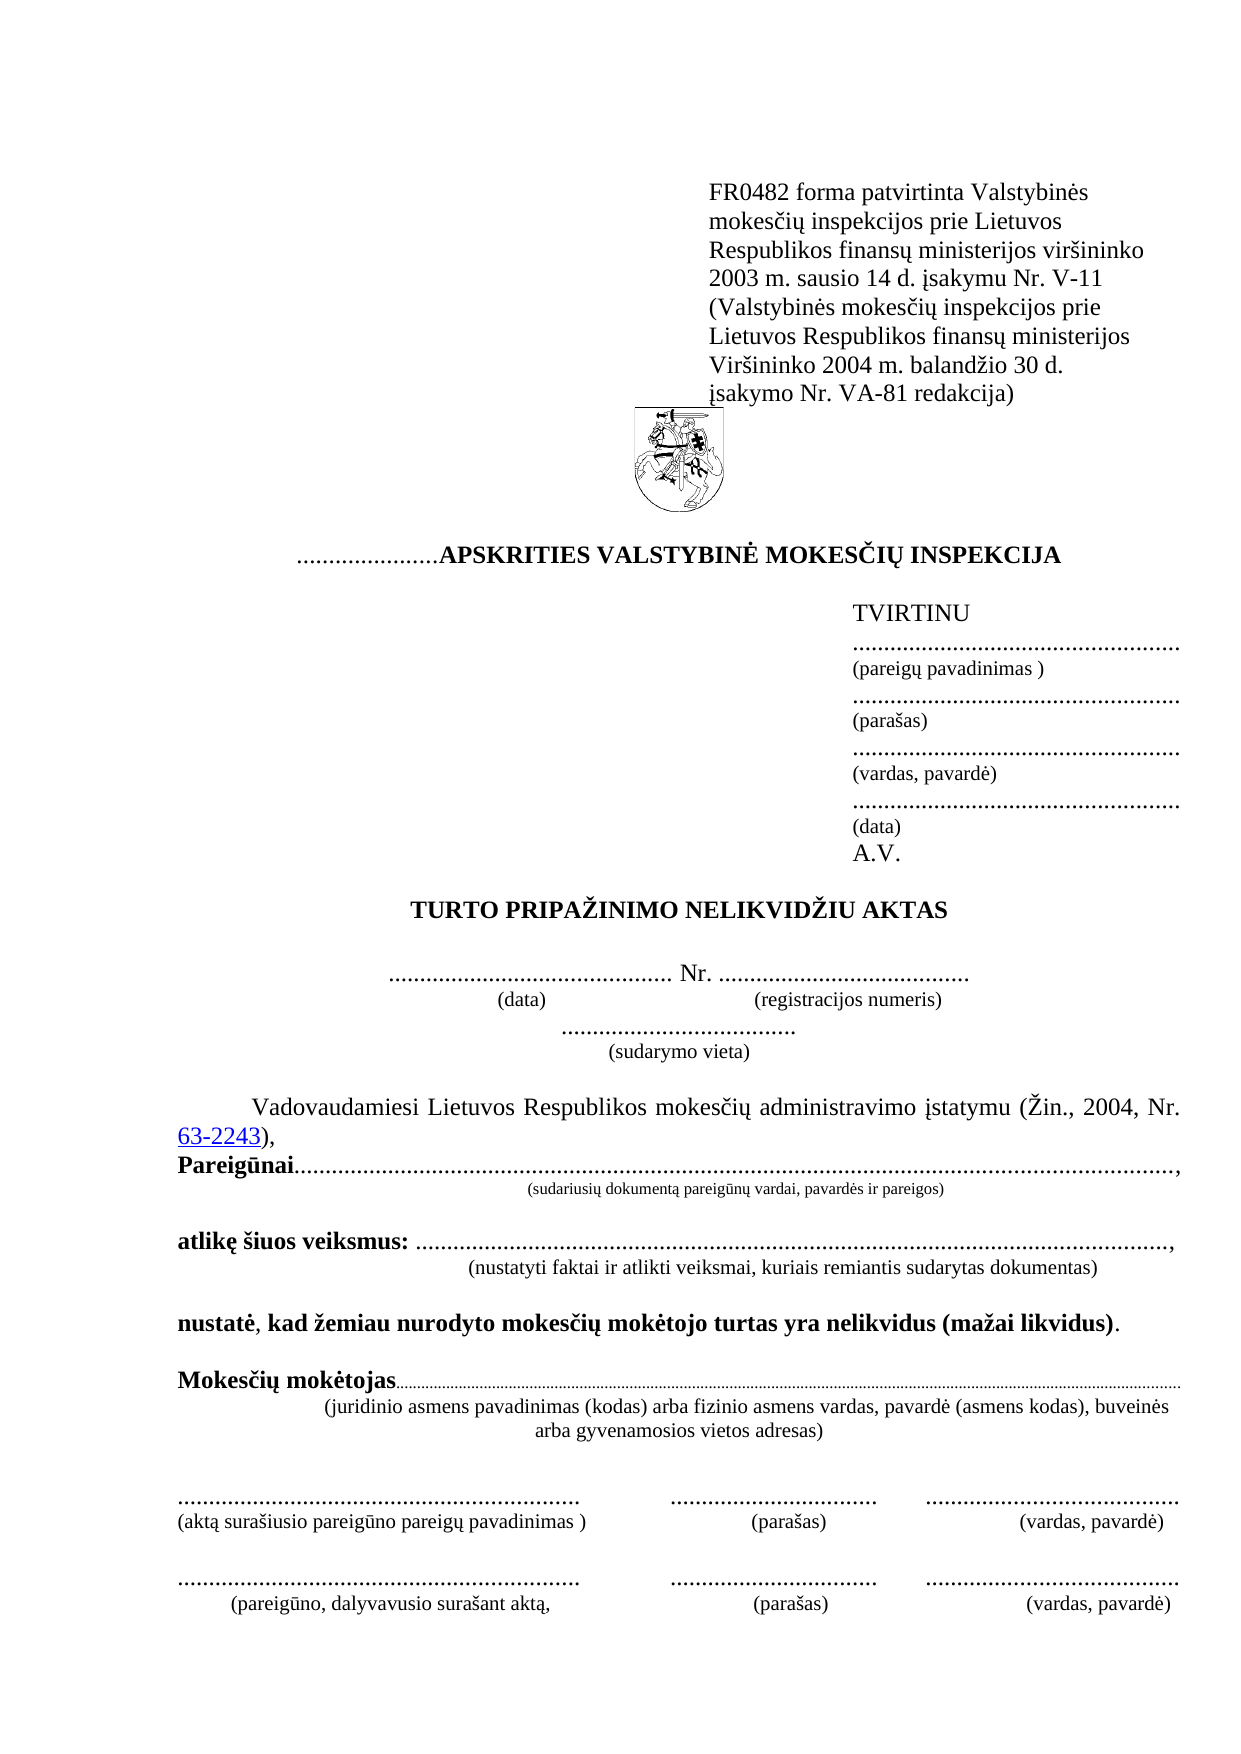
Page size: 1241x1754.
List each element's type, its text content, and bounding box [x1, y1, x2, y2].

text nustatė, kad žemiau nurodyto mokesčių mokėtojo turtas yra nelikvidus (mažai likvidus). [177, 1308, 1181, 1337]
text APSKRITIES VALSTYBINĖ MOKESČIŲ INSPEKCIJA [177, 541, 1181, 569]
text (Valstybinės mokesčių inspekcijos prie [177, 292, 1181, 321]
text FR0482 forma patvirtinta Valstybinės [177, 177, 1181, 206]
text Viršininko 2004 m. balandžio 30 d. [177, 350, 1181, 378]
text (parašas) [852, 708, 1181, 732]
text (data) [852, 814, 1181, 838]
text 2003 m. sausio 14 d. įsakymu Nr. V-11 [177, 263, 1181, 292]
text mokesčių inspekcijos prie Lietuvos [177, 206, 1181, 235]
text Respublikos finansų ministerijos viršininko [177, 235, 1181, 263]
text (pareigūno, dalyvavusio surašant aktą, (parašas) (vardas, pavardė) [177, 1591, 1181, 1615]
text A.V. [852, 838, 1181, 867]
text atlikę šiuos veiksmus: , [177, 1226, 1181, 1255]
text Vadovaudamiesi Lietuvos Respublikos mokesčių administravimo įstatymu (Žin., 2004, Nr. 63-2243), [177, 1092, 1181, 1150]
text (vardas, pavardė) [852, 761, 1181, 785]
text (sudarymo vieta) [177, 1039, 1181, 1063]
text Nr. [177, 958, 1181, 987]
text Pareigūnai , [177, 1150, 1181, 1178]
text Mokesčių mokėtojas [177, 1366, 1181, 1394]
text (pareigų pavadinimas ) [852, 656, 1181, 680]
text įsakymo Nr. VA-81 redakcija) [177, 378, 1181, 407]
text (data) (registracijos numeris) [177, 987, 1181, 1011]
text Lietuvos Respublikos finansų ministerijos [177, 321, 1181, 350]
text (nustatyti faktai ir atlikti veiksmai, kuriais remiantis sudarytas dokumentas) [177, 1255, 1181, 1279]
text (aktą surašiusio pareigūno pareigų pavadinimas ) (parašas) (vardas, pavardė) [177, 1509, 1181, 1533]
text (sudariusių dokumentą pareigūnų vardai, pavardės ir pareigos) [177, 1178, 1181, 1198]
text TURTO PRIPAŽINIMO NELIKVIDŽIU AKTAS [177, 896, 1181, 924]
text (juridinio asmens pavadinimas (kodas) arba fizinio asmens vardas, pavardė (asmens kodas), buveinės arba gyvenamosios vietos adresas) [177, 1394, 1181, 1442]
text TVIRTINU [852, 598, 1181, 627]
